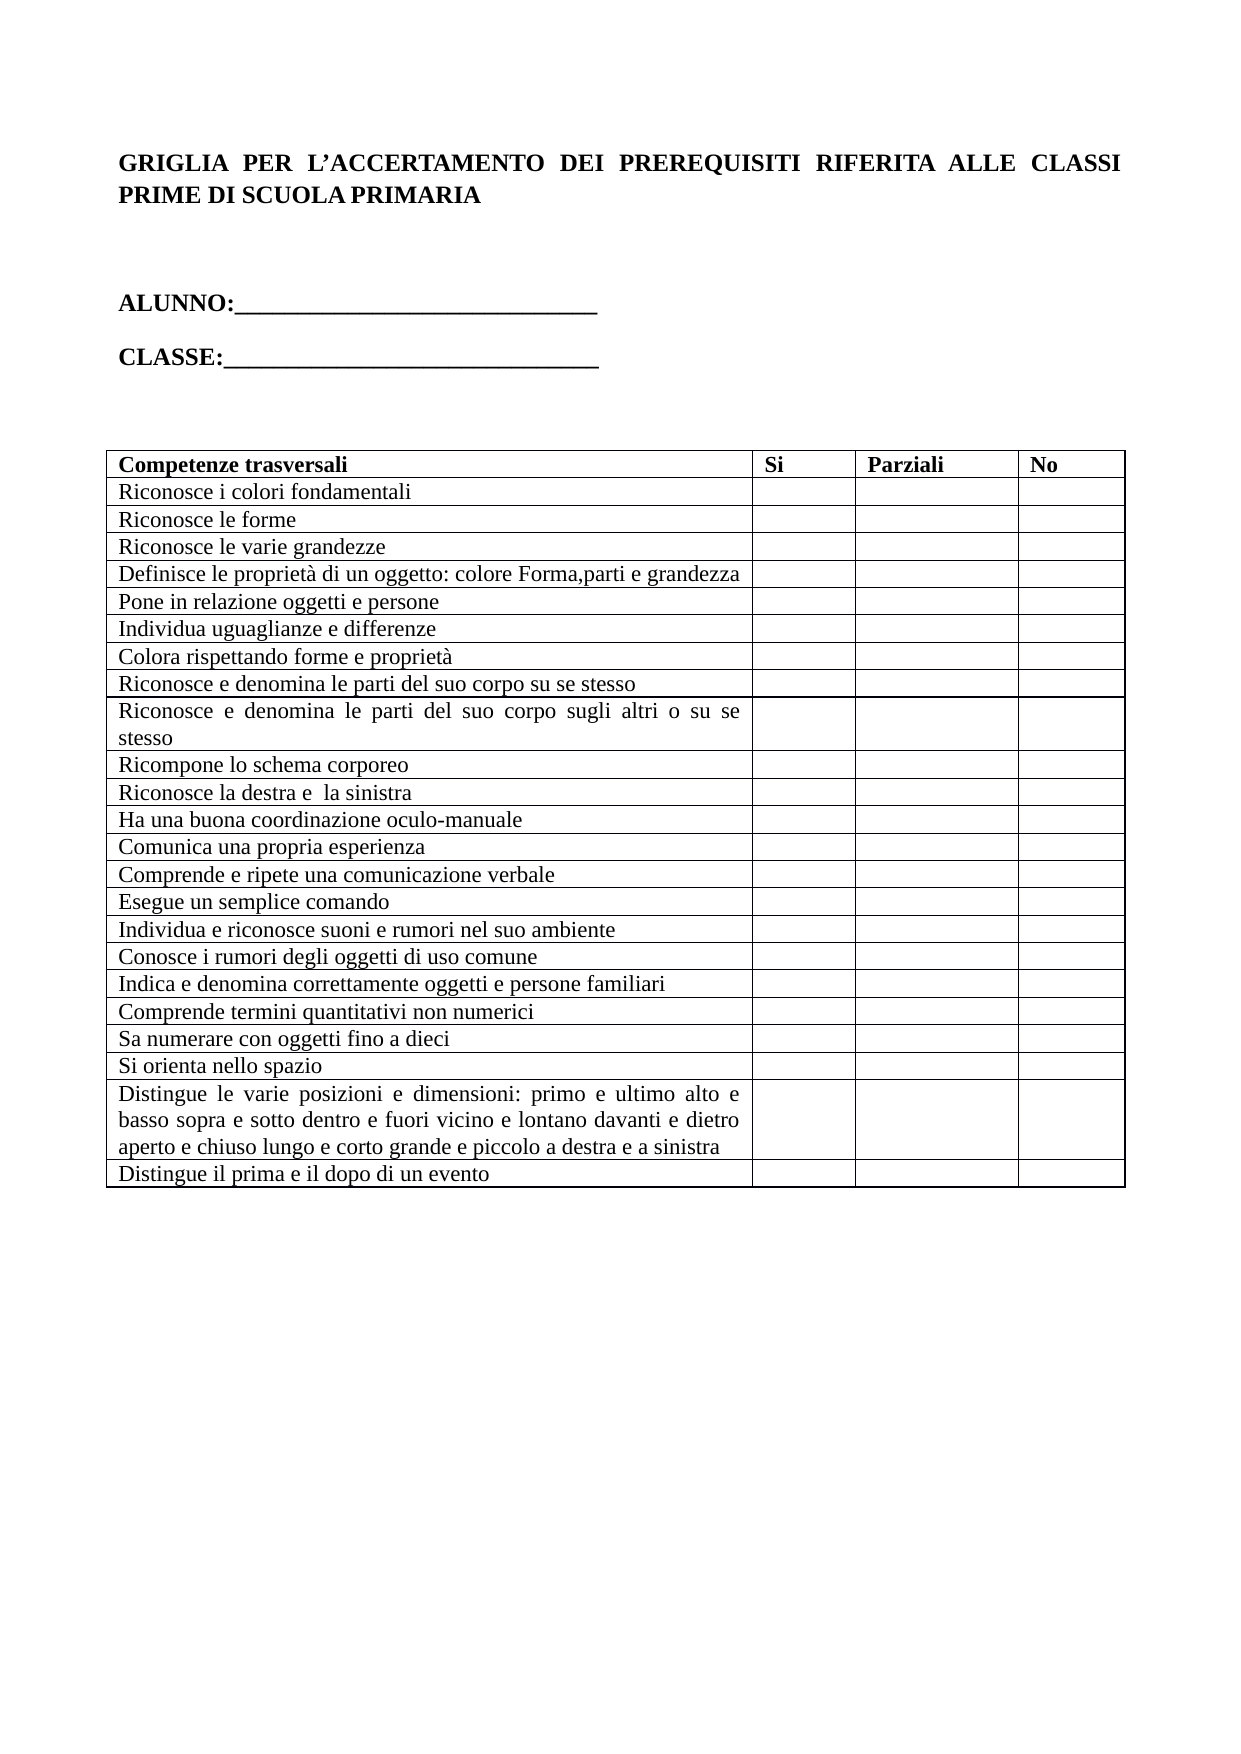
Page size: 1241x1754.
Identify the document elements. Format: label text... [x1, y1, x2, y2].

table_cell [1019, 861, 1124, 887]
table_cell Sa numerare con oggetti fino a dieci [107, 1025, 752, 1052]
table_cell [856, 1025, 1018, 1052]
table_cell [856, 533, 1018, 559]
table_cell [1019, 1080, 1124, 1159]
table_cell Ricompone lo schema corporeo [107, 751, 752, 778]
table_cell [753, 588, 855, 614]
table_cell [1019, 779, 1124, 805]
table_cell [856, 1053, 1018, 1079]
table_cell Riconosce e denomina le parti del suo corpo su se stesso [107, 670, 752, 696]
table_cell [856, 970, 1018, 997]
table_header Competenze trasversali [107, 451, 752, 477]
table_cell [753, 998, 855, 1024]
table_cell Esegue un semplice comando [107, 888, 752, 914]
table_cell Riconosce i colori fondamentali [107, 478, 752, 505]
text ALUNNO:_____________________________ [118, 288, 1122, 317]
table_cell [856, 698, 1018, 750]
table_cell [856, 861, 1018, 887]
table_cell [1019, 888, 1124, 914]
table_cell [1019, 643, 1124, 669]
table_cell Indica e denomina correttamente oggetti e persone familiari [107, 970, 752, 997]
table_cell [753, 834, 855, 860]
table_cell [856, 670, 1018, 696]
table_cell [856, 806, 1018, 832]
table_cell [1019, 670, 1124, 696]
table_cell Individua e riconosce suoni e rumori nel suo ambiente [107, 916, 752, 942]
table_cell [1019, 478, 1124, 505]
table_cell [753, 698, 855, 750]
table_cell [856, 779, 1018, 805]
table_cell [1019, 998, 1124, 1024]
table_cell [1019, 561, 1124, 587]
table_cell [856, 943, 1018, 969]
table_cell Riconosce e denomina le parti del suo corpo sugli altri o su se stesso [107, 698, 752, 750]
table_cell Riconosce le forme [107, 506, 752, 532]
table_cell [1019, 1053, 1124, 1079]
table_cell [753, 670, 855, 696]
table_cell [753, 615, 855, 642]
table_cell [1019, 970, 1124, 997]
table_cell [753, 779, 855, 805]
table_cell [753, 478, 855, 505]
table_cell [856, 888, 1018, 914]
table_header Si [753, 451, 855, 477]
table_cell [753, 888, 855, 914]
table_cell [753, 916, 855, 942]
table_cell [856, 834, 1018, 860]
table_cell [753, 506, 855, 532]
table_cell [856, 615, 1018, 642]
table_cell [856, 916, 1018, 942]
table_cell [753, 1160, 855, 1186]
table_cell [1019, 1160, 1124, 1186]
table_cell [1019, 698, 1124, 750]
table_cell Si orienta nello spazio [107, 1053, 752, 1079]
table_cell Definisce le proprietà di un oggetto: colore Forma,parti e grandezza [107, 561, 752, 587]
table_cell [753, 1025, 855, 1052]
table_cell Conosce i rumori degli oggetti di uso comune [107, 943, 752, 969]
table_cell [1019, 834, 1124, 860]
table_cell [753, 533, 855, 559]
table_cell [856, 643, 1018, 669]
table_cell [753, 970, 855, 997]
table_cell [1019, 1025, 1124, 1052]
table_cell [753, 943, 855, 969]
table_cell Comprende e ripete una comunicazione verbale [107, 861, 752, 887]
table_cell [753, 861, 855, 887]
text GRIGLIA PER L’ACCERTAMENTO DEI PREREQUISITI RIFERITA ALLE CLASSI PRIME DI SCUOLA PRIMARIA [118, 148, 1122, 209]
table_cell Colora rispettando forme e proprietà [107, 643, 752, 669]
table_cell [1019, 806, 1124, 832]
table_cell Riconosce le varie grandezze [107, 533, 752, 559]
table_cell [1019, 615, 1124, 642]
table_cell [1019, 751, 1124, 778]
table_cell [1019, 588, 1124, 614]
table_cell [856, 1080, 1018, 1159]
table_cell [856, 561, 1018, 587]
table_cell [753, 643, 855, 669]
table_cell [856, 506, 1018, 532]
table_cell [753, 561, 855, 587]
table_cell [753, 1080, 855, 1159]
table_cell [856, 1160, 1018, 1186]
table_cell Comprende termini quantitativi non numerici [107, 998, 752, 1024]
table_cell Distingue il prima e il dopo di un evento [107, 1160, 752, 1186]
table_header No [1019, 451, 1124, 477]
table_cell [1019, 943, 1124, 969]
table_cell [856, 478, 1018, 505]
table_cell [1019, 533, 1124, 559]
table_cell [753, 1053, 855, 1079]
table_header Parziali [856, 451, 1018, 477]
table_cell [1019, 916, 1124, 942]
text CLASSE:______________________________ [118, 342, 1122, 371]
table_cell [856, 998, 1018, 1024]
table_cell Distingue le varie posizioni e dimensioni: primo e ultimo alto e basso sopra e sotto dentro e fuori vicino e lontano davanti e dietro aperto e chiuso lungo e corto grande e piccolo a destra e a sinistra [107, 1080, 752, 1159]
table_cell [753, 806, 855, 832]
table_cell [856, 751, 1018, 778]
table_cell [753, 751, 855, 778]
table_cell [856, 588, 1018, 614]
table_cell Individua uguaglianze e differenze [107, 615, 752, 642]
table_cell [1019, 506, 1124, 532]
table_cell Comunica una propria esperienza [107, 834, 752, 860]
table_cell Riconosce la destra e la sinistra [107, 779, 752, 805]
table_cell Pone in relazione oggetti e persone [107, 588, 752, 614]
table_cell Ha una buona coordinazione oculo-manuale [107, 806, 752, 832]
